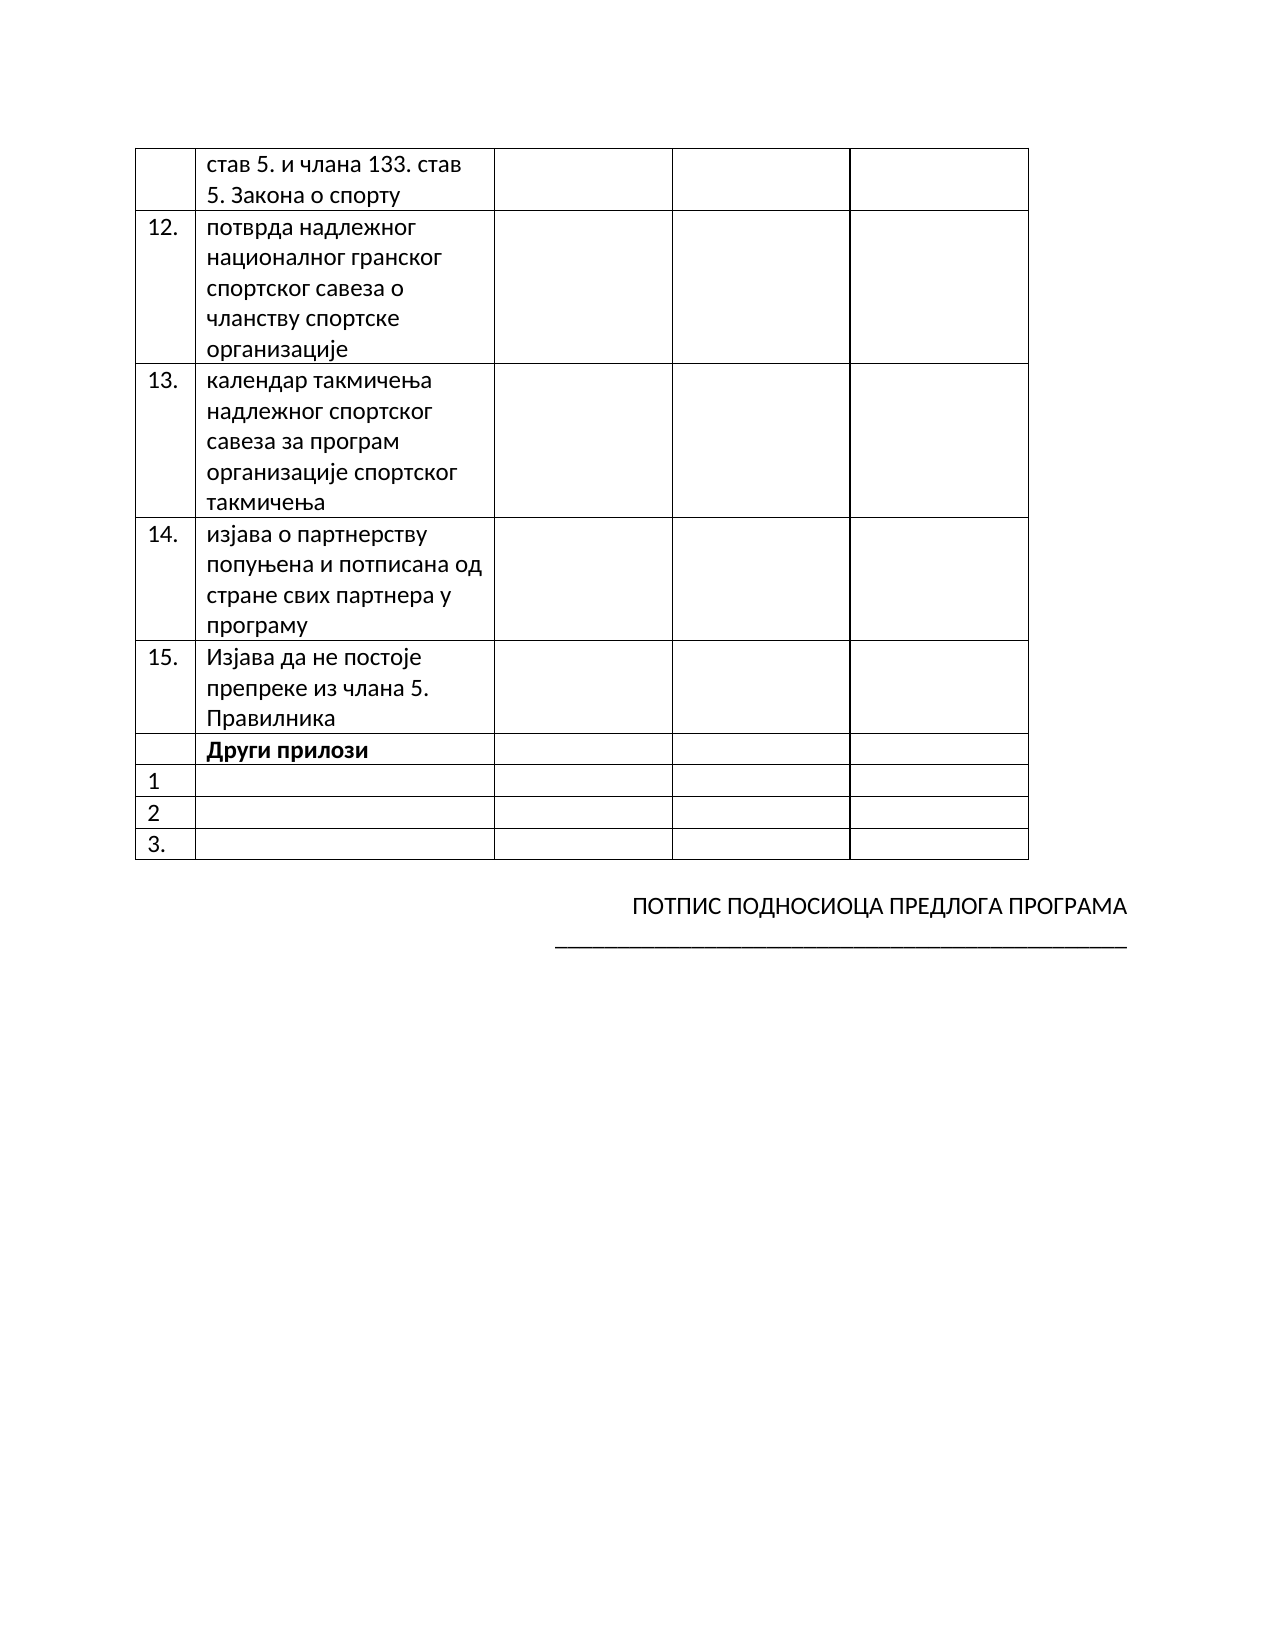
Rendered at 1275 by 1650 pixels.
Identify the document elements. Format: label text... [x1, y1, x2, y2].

table_cell [851, 211, 1028, 363]
table_cell [851, 149, 1028, 210]
table_cell [495, 797, 672, 827]
table_cell календар такмичења надлежног спортског савеза за програм организације спортског такмичења [196, 364, 494, 517]
table_cell [196, 829, 494, 859]
table_cell [851, 641, 1028, 733]
text ______________________________________________ [148, 921, 1127, 952]
table_cell [495, 364, 672, 517]
table_cell [673, 641, 849, 733]
table_cell [851, 797, 1028, 827]
table_cell [673, 797, 849, 827]
table_cell изјава о партнерству попуњена и потписана од стране свих партнера у програму [196, 518, 494, 640]
text ПОТПИС ПОДНОСИОЦА ПРЕДЛОГА ПРОГРАМА [148, 891, 1127, 921]
table_cell [851, 518, 1028, 640]
table_cell [136, 149, 195, 210]
table_cell 1 [136, 765, 195, 796]
table_cell [673, 829, 849, 859]
table_cell [196, 765, 494, 796]
table_cell [851, 364, 1028, 517]
table_cell Други прилози [196, 734, 494, 764]
table_cell 15. [136, 641, 195, 733]
table_cell [851, 829, 1028, 859]
table_cell [851, 734, 1028, 764]
table_cell [673, 518, 849, 640]
table_cell Изјава да не постоје препреке из члана 5. Правилника [196, 641, 494, 733]
table_cell [673, 149, 849, 210]
table_cell [673, 765, 849, 796]
table_cell [673, 734, 849, 764]
table_cell 3. [136, 829, 195, 859]
table_cell [196, 797, 494, 827]
table_cell став 5. и члана 133. став 5. Закона о спорту [196, 149, 494, 210]
table_cell [495, 734, 672, 764]
table_cell [495, 765, 672, 796]
table_cell [495, 829, 672, 859]
table_cell 14. [136, 518, 195, 640]
table_cell 13. [136, 364, 195, 517]
table_cell [851, 765, 1028, 796]
table_cell [673, 364, 849, 517]
table_cell [136, 734, 195, 764]
table_cell [495, 211, 672, 363]
table_cell [673, 211, 849, 363]
table_cell 2 [136, 797, 195, 827]
table_cell [495, 149, 672, 210]
table_cell 12. [136, 211, 195, 363]
table_cell потврда надлежног националног гранског спортског савеза о чланству спортске организације [196, 211, 494, 363]
table_cell [495, 518, 672, 640]
table_cell [495, 641, 672, 733]
